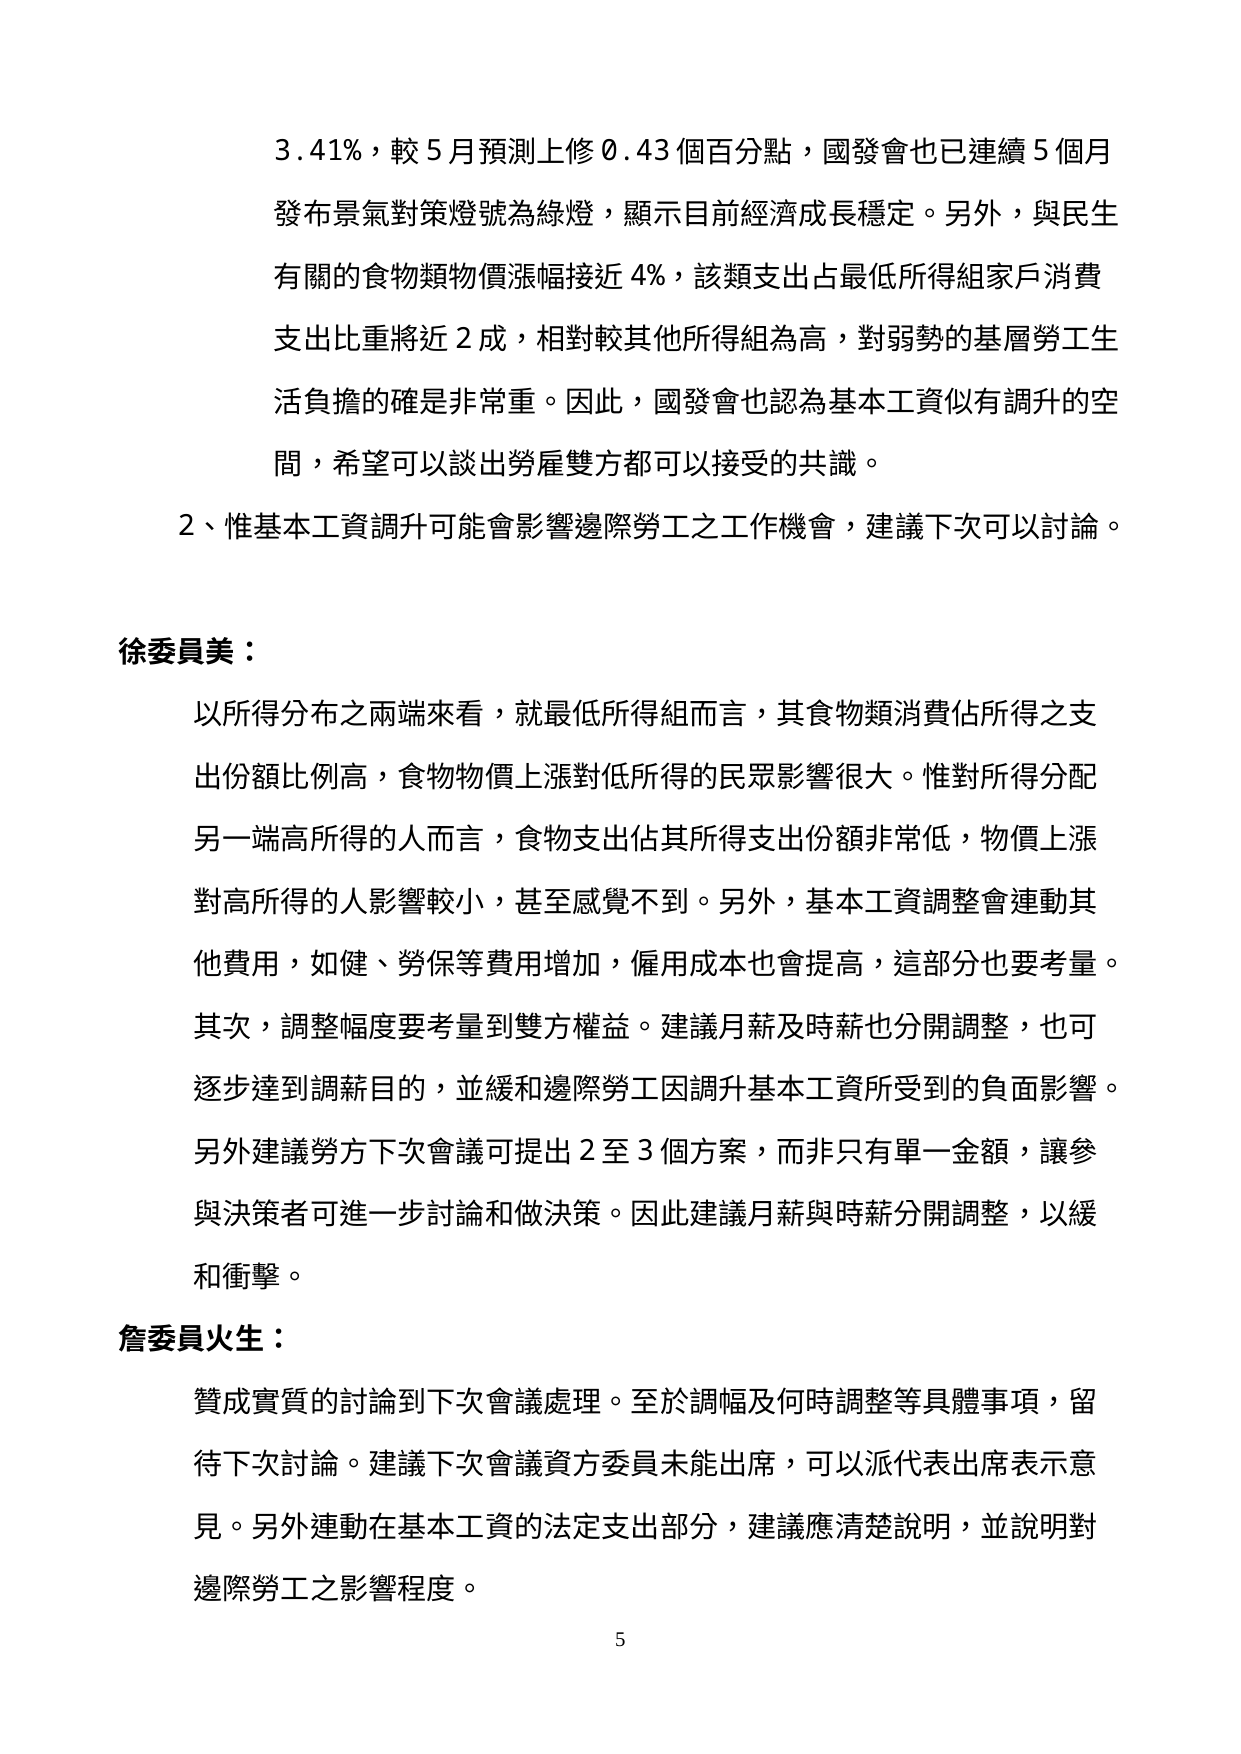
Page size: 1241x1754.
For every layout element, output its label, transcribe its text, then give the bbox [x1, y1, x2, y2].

list 惟基本工資調升可能會影響邊際勞工之工作機會，建議下次可以討論。 [177, 483, 1122, 545]
text 贊成實質的討論到下次會議處理。至於調幅及何時調整等具體事項，留待下次討論。建議下次會議資方委員未能出席，可以派代表出席表示意見。另外連動在基本工資的法定支出部分，建議應清楚說明，並說明對邊際勞工之影響程度。 [193, 1358, 1122, 1608]
text 詹委員火生： [118, 1295, 1122, 1358]
text 徐委員美： [118, 608, 1122, 670]
text 以所得分布之兩端來看，就最低所得組而言，其食物類消費佔所得之支出份額比例高，食物物價上漲對低所得的民眾影響很大。惟對所得分配另一端高所得的人而言，食物支出佔其所得支出份額非常低，物價上漲對高所得的人影響較小，甚至感覺不到。另外，基本工資調整會連動其他費用，如健、勞保等費用增加，僱用成本也會提高，這部分也要考量。其次，調整幅度要考量到雙方權益。建議月薪及時薪也分開調整，也可逐步達到調薪目的，並緩和邊際勞工因調升基本工資所受到的負面影響。另外建議勞方下次會議可提出2至3個方案，而非只有單一金額，讓參與決策者可進一步討論和做決策。因此建議月薪與時薪分開調整，以緩和衝擊。 [193, 670, 1122, 1295]
list 3.41%，較5月預測上修0.43個百分點，國發會也已連續5個月發布景氣對策燈號為綠燈，顯示目前經濟成長穩定。另外，與民生有關的食物類物價漲幅接近4%，該類支出占最低所得組家戶消費支出比重將近2成，相對較其他所得組為高，對弱勢的基層勞工生活負擔的確是非常重。因此，國發會也認為基本工資似有調升的空間，希望可以談出勞雇雙方都可以接受的共識。 [177, 108, 1122, 483]
